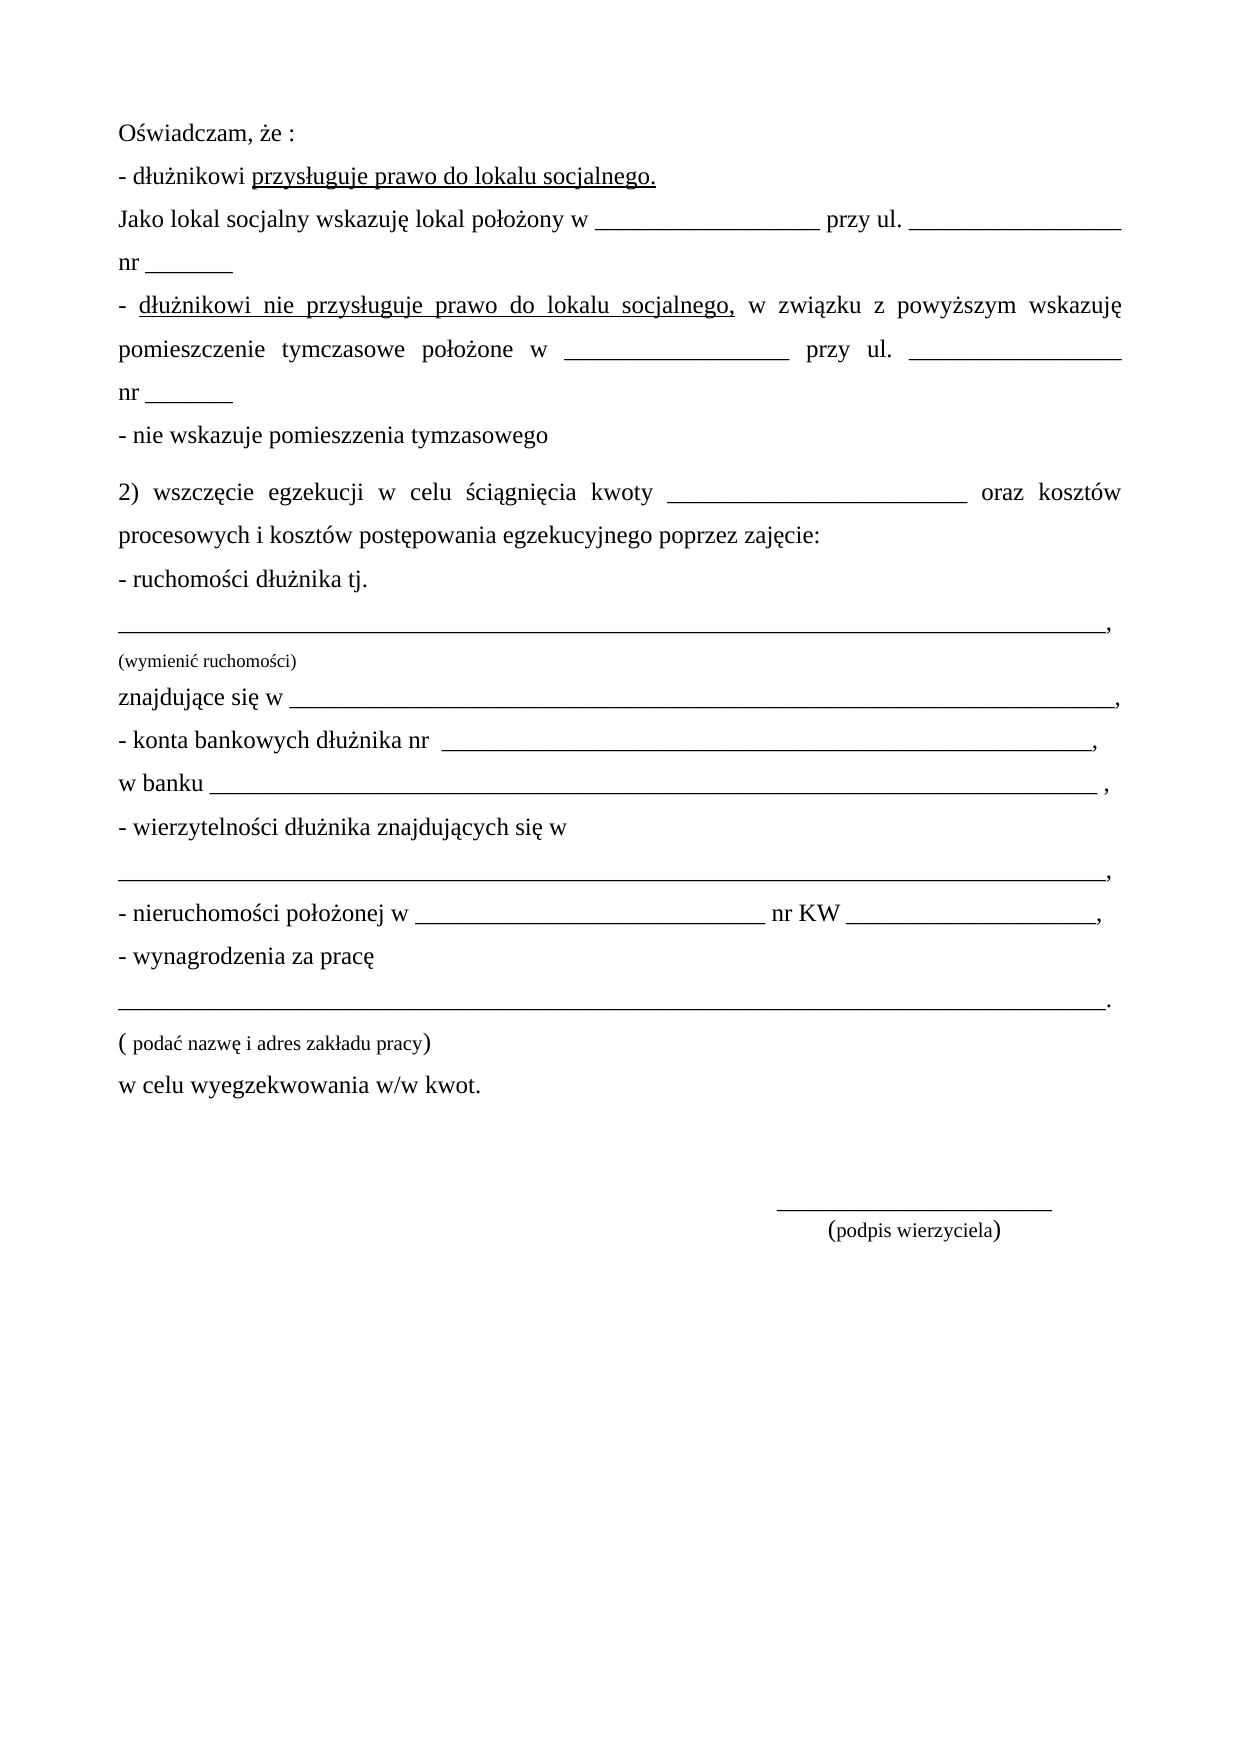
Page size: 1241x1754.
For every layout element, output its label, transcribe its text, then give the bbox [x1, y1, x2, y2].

text ______________________ [118, 1185, 1122, 1214]
text _______________________________________________________________________________, [118, 855, 1122, 883]
text - nie wskazuje pomieszzenia tymzasowego [118, 420, 1122, 449]
text ( podać nazwę i adres zakładu pracy) [118, 1027, 1122, 1056]
text w banku _______________________________________________________________________ , [118, 768, 1122, 797]
text - konta bankowych dłużnika nr ____________________________________________________, [118, 725, 1122, 754]
text - nieruchomości położonej w ____________________________ nr KW ____________________, [118, 898, 1122, 927]
text w celu wyegzekwowania w/w kwot. [118, 1070, 1122, 1099]
text Jako lokal socjalny wskazuję lokal położony w __________________ przy ul. _________________ nr _______ [118, 204, 1122, 276]
text - dłużnikowi przysługuje prawo do lokalu socjalnego. [118, 161, 1122, 190]
text znajdujące się w __________________________________________________________________, [118, 682, 1122, 711]
text - ruchomości dłużnika tj. _______________________________________________________________________________, [118, 564, 1122, 636]
text Oświadczam, że : [118, 118, 1122, 147]
text 2) wszczęcie egzekucji w celu ściągnięcia kwoty ________________________ oraz kosztów procesowych i kosztów postępowania egzekucyjnego poprzez zajęcie: [118, 477, 1122, 549]
text (podpis wierzyciela) [118, 1214, 1122, 1243]
text - dłużnikowi nie przysługuje prawo do lokalu socjalnego, w związku z powyższym wskazuję pomieszczenie tymczasowe położone w __________________ przy ul. _________________ nr _______ [118, 291, 1122, 406]
text _______________________________________________________________________________. [118, 984, 1122, 1013]
text (wymienić ruchomości) [118, 650, 1122, 672]
text - wynagrodzenia za pracę [118, 941, 1122, 970]
text - wierzytelności dłużnika znajdujących się w [118, 812, 1122, 840]
